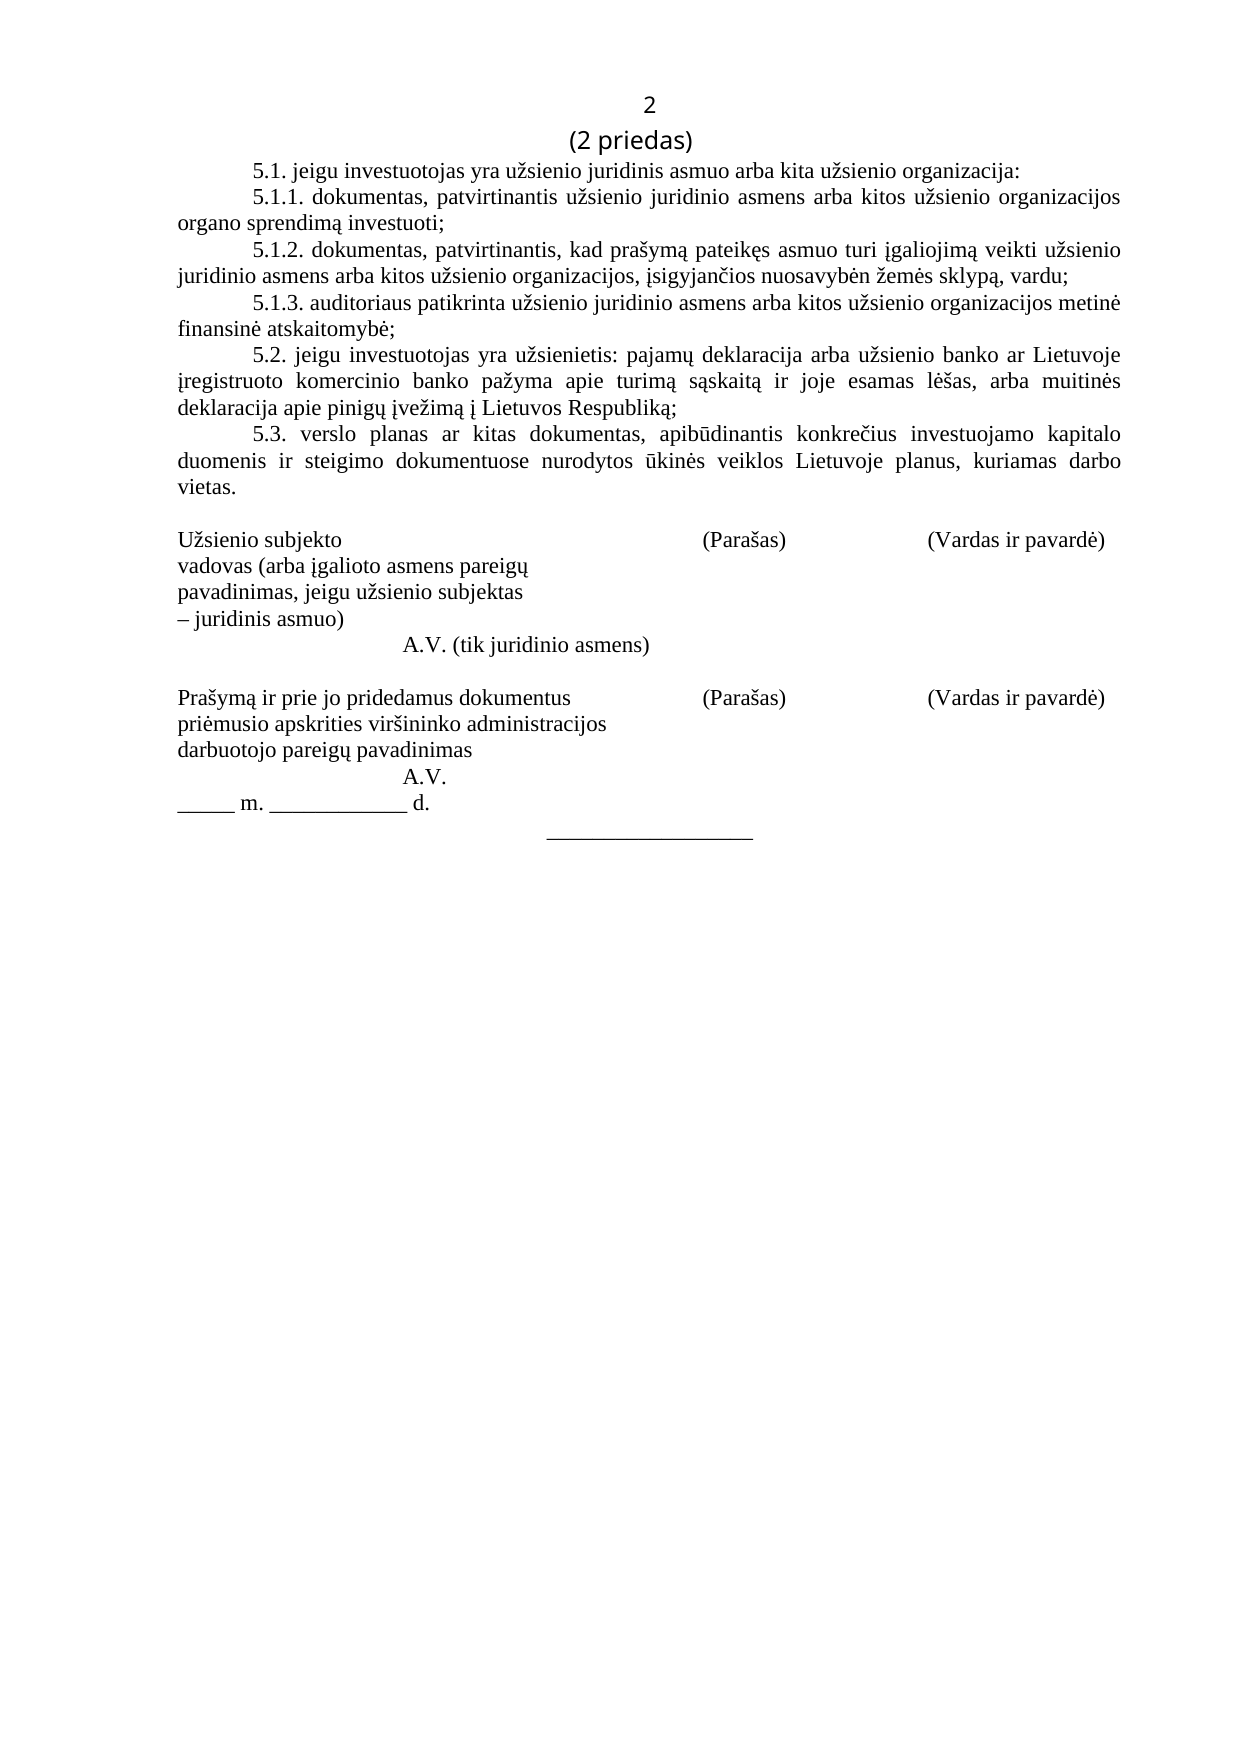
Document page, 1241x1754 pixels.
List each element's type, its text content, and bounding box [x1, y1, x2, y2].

text 5.1.1. dokumentas, patvirtinantis užsienio juridinio asmens arba kitos užsienio organizacijos organo sprendimą investuoti; [177, 183, 1122, 236]
text _____ m. ____________ d. [177, 789, 1122, 816]
text 5.1. jeigu investuotojas yra užsienio juridinis asmuo arba kita užsienio organizacija: [177, 157, 1122, 183]
text pavadinimas, jeigu užsienio subjektas [177, 578, 1122, 605]
text – juridinis asmuo) [177, 605, 1122, 631]
text 5.1.2. dokumentas, patvirtinantis, kad prašymą pateikęs asmuo turi įgaliojimą veikti užsienio juridinio asmens arba kitos užsienio organizacijos, įsigyjančios nuosavybėn žemės sklypą, vardu; [177, 236, 1122, 288]
text A.V. (tik juridinio asmens) [177, 631, 1122, 657]
text __________________ [177, 816, 1122, 842]
text priėmusio apskrities viršininko administracijos [177, 710, 1122, 737]
text 5.3. verslo planas ar kitas dokumentas, apibūdinantis konkrečius investuojamo kapitalo duomenis ir steigimo dokumentuose nurodytos ūkinės veiklos Lietuvoje planus, kuriamas darbo vietas. [177, 420, 1122, 499]
text Prašymą ir prie jo pridedamus dokumentus (Parašas) (Vardas ir pavardė) [177, 684, 1122, 710]
text Užsienio subjekto (Parašas) (Vardas ir pavardė) [177, 526, 1122, 552]
text vadovas (arba įgalioto asmens pareigų [177, 552, 1122, 578]
text darbuotojo pareigų pavadinimas [177, 737, 1122, 763]
text 5.1.3. auditoriaus patikrinta užsienio juridinio asmens arba kitos užsienio organizacijos metinė finansinė atskaitomybė; [177, 288, 1122, 341]
text 5.2. jeigu investuotojas yra užsienietis: pajamų deklaracija arba užsienio banko ar Lietuvoje įregistruoto komercinio banko pažyma apie turimą sąskaitą ir joje esamas lėšas, arba muitinės deklaracija apie pinigų įvežimą į Lietuvos Respubliką; [177, 341, 1122, 420]
text A.V. [327, 763, 1122, 789]
